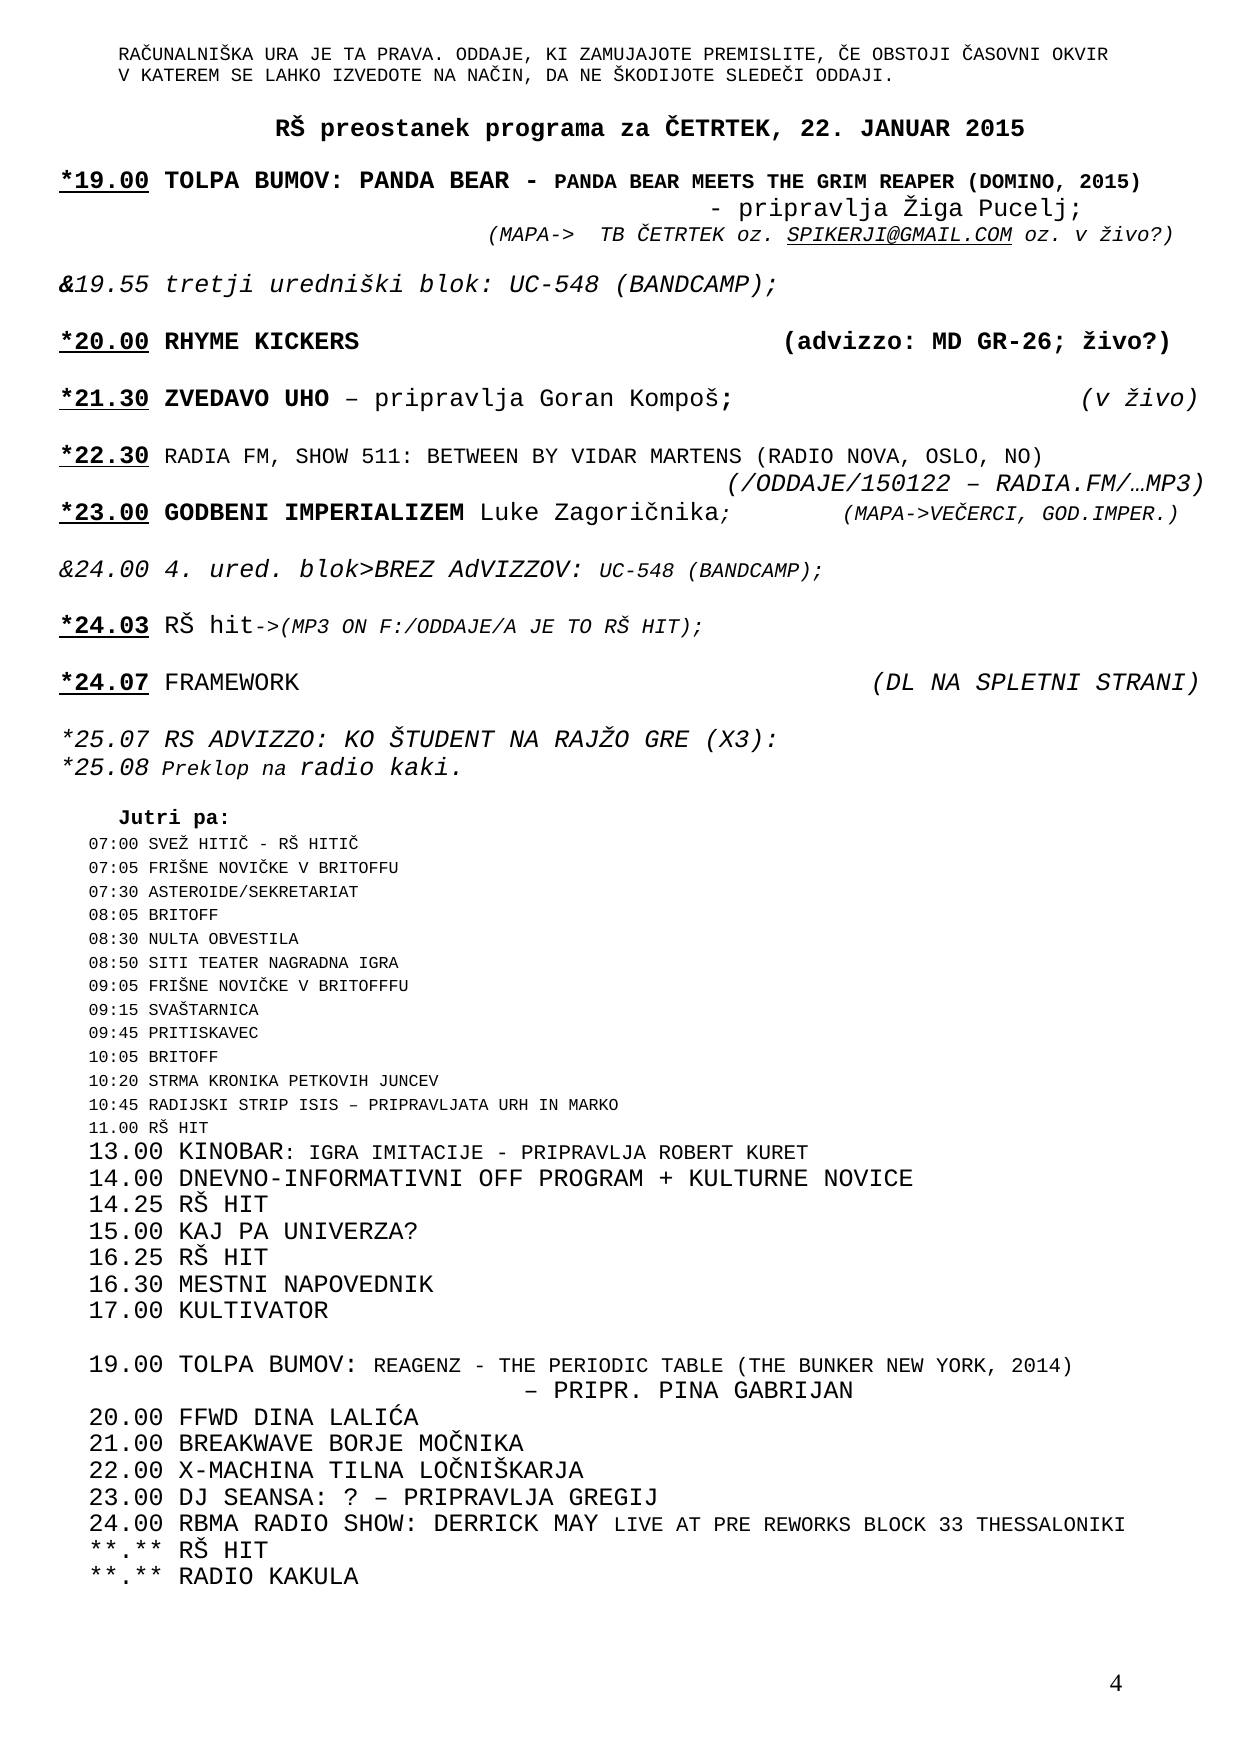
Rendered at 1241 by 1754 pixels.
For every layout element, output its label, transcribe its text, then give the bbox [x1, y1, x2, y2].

text 09:15 SVAŠTARNICA [88, 996, 1210, 1020]
text 13.00 kinobar: IGRA IMITACIJE - pripravlja robert kuret [88, 1138, 1210, 1165]
text 07:30 ASTEROIDE/SEKRETARIAT [88, 878, 1210, 902]
text *25.08 Preklop na radio kaki. [59, 755, 1211, 783]
text *21.30 ZVEDAVO UHO – pripravlja Goran Kompoš; (v živo) [59, 385, 1211, 414]
text &19.55 tretji uredniški blok: UC-548 (BANDCAMP); [59, 272, 1211, 300]
text - pripravlja Žiga Pucelj; [59, 196, 1211, 224]
text RŠ preostanek programa za ČETRTEK, 22. JANUAR 2015 [59, 116, 1211, 144]
text 10:05 BRITOFF [88, 1044, 1210, 1067]
text 20.00 ffwd dina lalića [88, 1404, 1210, 1431]
text **.** RADIO KAKULA [88, 1563, 1210, 1590]
text *25.07 RS ADVIZZO: KO ŠTUDENT NA RAJŽO GRE (X3): [59, 727, 1211, 755]
text 09:05 FRIŠNE NOVIČKE V BRITOFFFU [88, 973, 1210, 996]
text 10:45 RADIJSKI STRIP ISIS – PRIPRAVLJATA URH IN MARKO [88, 1091, 1210, 1115]
text 14.25 RŠ hit [88, 1191, 1210, 1218]
text *23.00 GODBENI IMPERIALIZEM Luke Zagoričnika; (MAPA->VEČERCI, GOD.IMPER.) [59, 499, 1211, 527]
text *19.00 TOLPA BUMOV: PANDA BEAR - PANDA BEAR MEETS THE GRIM REAPER (DOMINO, 2015) [59, 168, 1211, 196]
text 19.00 TOLPA BUMOV: REAGENZ - THE PERIODIC TABLE (THE BUNKER NEW YORK, 2014) [88, 1351, 1210, 1377]
text 09:45 PRITISKAVEC [88, 1020, 1210, 1044]
text V KATEREM SE LAHKO IZVEDOTE NA NAČIN, DA NE ŠKODIJOTE SLEDEČI ODDAJI. [118, 66, 1203, 87]
text 17.00 KULTIVATOR [88, 1298, 1210, 1324]
text – PRIPR. Pina gabrijan [88, 1377, 1210, 1404]
text (MAPA-> TB ČETRTEK oz. SPIKERJI@GMAIL.COM oz. v živo?) [59, 224, 1211, 248]
text *24.07 FRAMEWORK (DL NA SPLETNI STRANI) [59, 670, 1211, 698]
text 11.00 RŠ hit [88, 1115, 1210, 1138]
text 10:20 STRMA KRONIKA PETKOVIH JUNCEV [88, 1067, 1210, 1091]
text &24.00 4. ured. blok>BREZ AdVIZZOV: UC-548 (BANDCAMP); [59, 556, 1211, 584]
text 23.00 DJ SEANSA: ? – PRIPRAVLJA GREGIJ [88, 1484, 1210, 1510]
text *22.30 RADIA FM, SHOW 511: BETWEEN BY VIDAR MARTENS (RADIO NOVA, OSLO, NO) [59, 442, 1211, 471]
text 24.00 RBMA RADIO SHOW: DERRICK MAY Live at Pre Reworks Block 33 Thessaloniki [88, 1510, 1210, 1537]
text 21.00 BREAKWAVE BORJE MOČNIKA [88, 1431, 1210, 1457]
text 16.30 MESTNI NAPOVEDNIK [88, 1271, 1210, 1298]
text *24.03 RŠ hit->(MP3 ON F:/ODDAJE/A JE TO RŠ HIT); [59, 613, 1211, 641]
text 15.00 kaj pa UNIverza? [88, 1218, 1210, 1244]
text RAČUNALNIŠKA URA JE TA PRAVA. ODDAJE, KI ZAMUJAJOTE PREMISLITE, ČE OBSTOJI ČASOVNI OKVIR [118, 44, 1203, 66]
text 16.25 RŠ hit [88, 1244, 1210, 1271]
text 08:50 SITI TEATER NAGRADNA IGRA [88, 949, 1210, 973]
text **.** RŠ hit [88, 1537, 1210, 1563]
text 07:00 SVEŽ HITIČ - RŠ HITIČ [88, 831, 1210, 854]
text 08:05 BRITOFF [88, 902, 1210, 926]
text 22.00 X-MACHINA tilna ločniškarja [88, 1457, 1210, 1484]
text (/ODDAJE/150122 – RADIA.FM/…MP3) [428, 471, 1211, 499]
text Jutri pa: [118, 807, 1122, 831]
text *20.00 RHYME KICKERS (advizzo: MD GR-26; živo?) [59, 328, 1211, 357]
text 08:30 NULTA OBVESTILA [88, 926, 1210, 949]
text 07:05 FRIŠNE NOVIČKE V BRITOFFU [88, 854, 1210, 878]
text 14.00 DnevnO-informativni OFF program + KULTURNE NOVICE [88, 1165, 1210, 1191]
